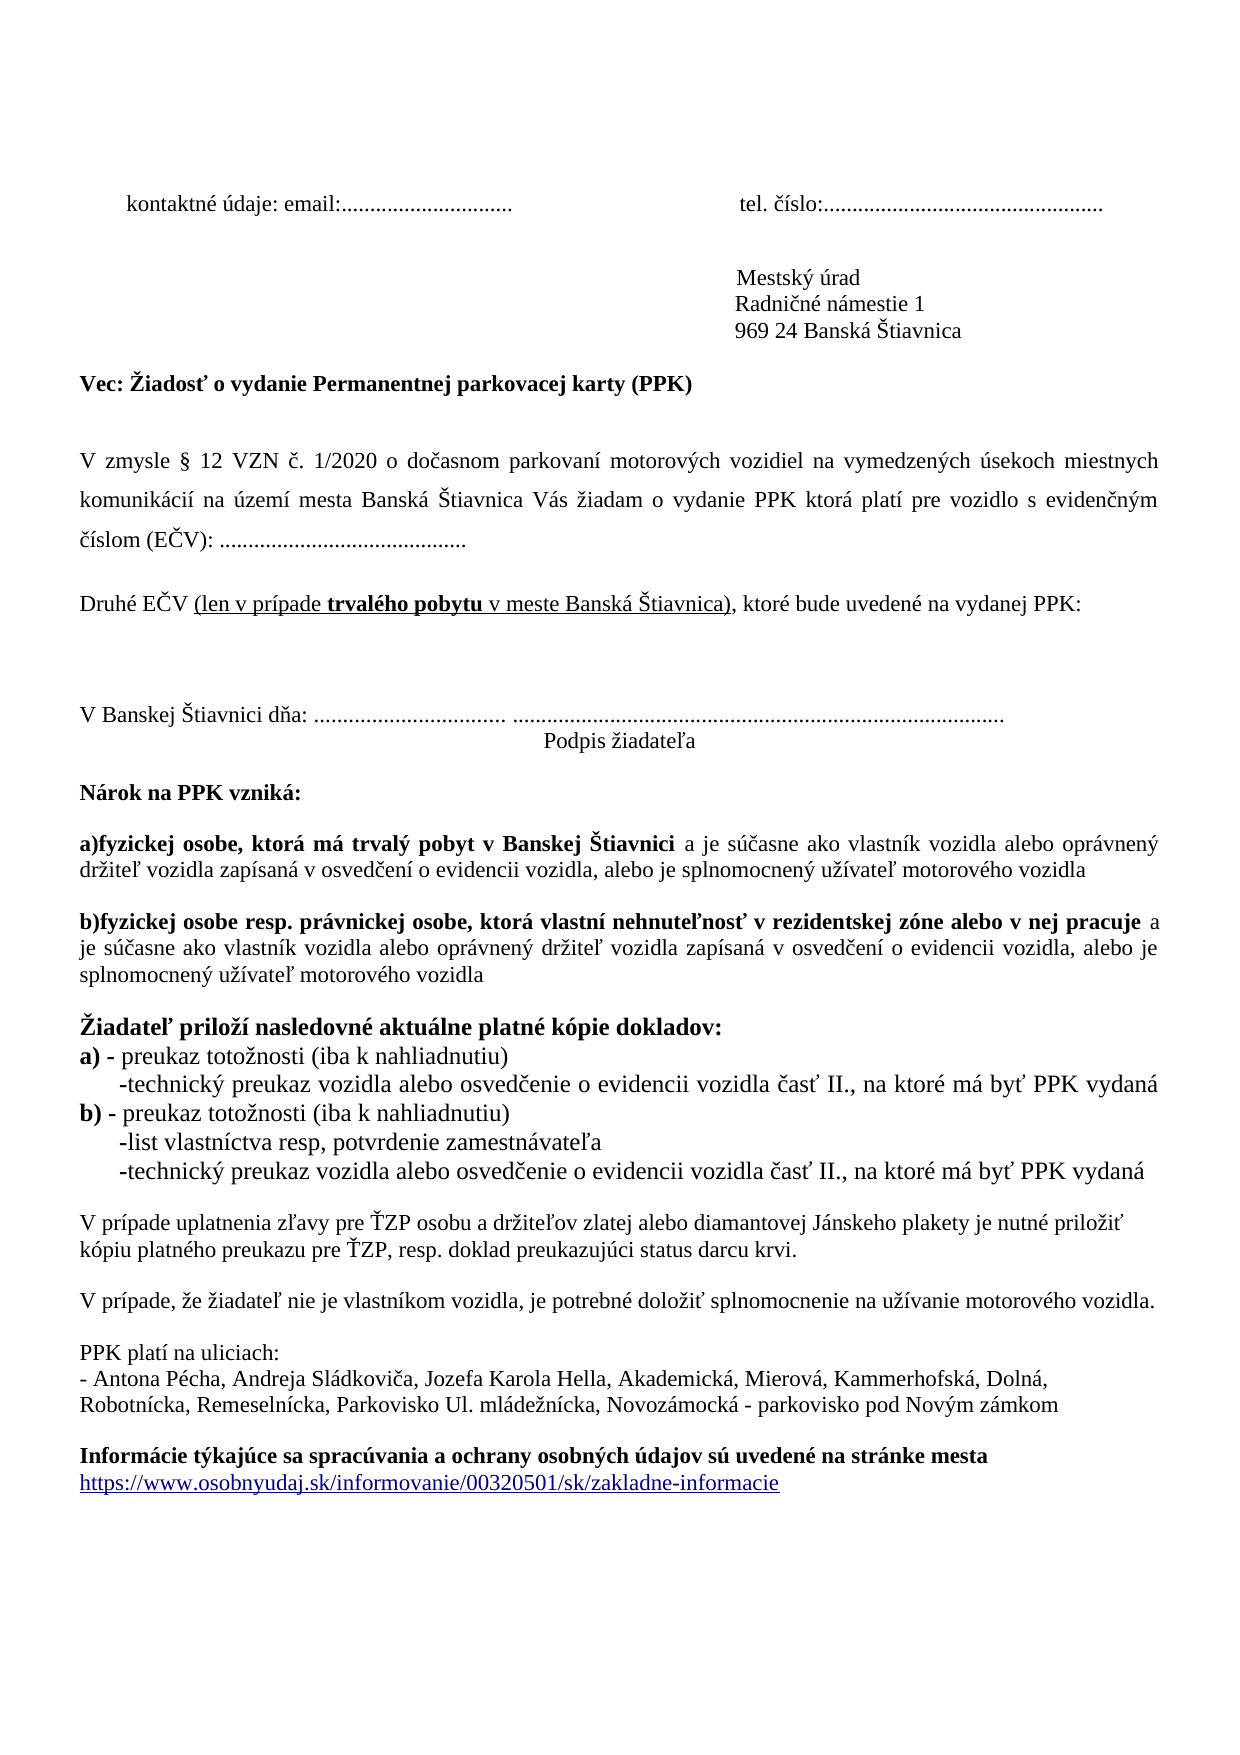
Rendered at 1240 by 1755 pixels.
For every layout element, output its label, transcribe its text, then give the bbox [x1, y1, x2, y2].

text - Antona Pécha, Andreja Sládkoviča, Jozefa Karola Hella, Akademická, Mierová, Kammerhofská, Dolná, Robotnícka, Remeselnícka, Parkovisko Ul. mládežnícka, Novozámocká - parkovisko pod Novým zámkom [79, 1365, 1160, 1418]
text Radničné námestie 1 [734, 291, 1159, 317]
list list vlastníctva resp, potvrdenie zamestnávateľa [79, 1127, 1160, 1156]
text a) - preukaz totožnosti (iba k nahliadnutiu) [79, 1041, 1160, 1069]
list fyzickej osobe, ktorá má trvalý pobyt v Banskej Štiavnici a je súčasne ako vlastník vozidla alebo oprávnený držiteľ vozidla zapísaná v osvedčení o evidencii vozidla, alebo je splnomocnený užívateľ motorového vozidla [79, 830, 1160, 883]
text Druhé EČV (len v prípade trvalého pobytu v meste Banská Štiavnica), ktoré bude uvedené na vydanej PPK: [79, 590, 1160, 616]
text V Banskej Štiavnici dňa: [79, 701, 1160, 727]
text V prípade, že žiadateľ nie je vlastníkom vozidla, je potrebné doložiť splnomocnenie na užívanie motorového vozidla. [79, 1287, 1160, 1313]
text Žiadateľ priloží nasledovné aktuálne platné kópie dokladov: [79, 1012, 1160, 1041]
text 969 24 Banská Štiavnica [734, 317, 1159, 343]
list technický preukaz vozidla alebo osvedčenie o evidencii vozidla časť II., na ktoré má byť PPK vydaná [79, 1156, 1160, 1184]
list technický preukaz vozidla alebo osvedčenie o evidencii vozidla časť II., na ktoré má byť PPK vydaná b) - preukaz totožnosti (iba k nahliadnutiu) [79, 1069, 1160, 1127]
text V zmysle § 12 VZN č. 1/2020 o dočasnom parkovaní motorových vozidiel na vymedzených úsekoch miestnych komunikácií na území mesta Banská Štiavnica Vás žiadam o vydanie PPK ktorá platí pre vozidlo s evidenčným číslom (EČV): [79, 447, 1160, 552]
text Vec: Žiadosť o vydanie Permanentnej parkovacej karty (PPK) [79, 370, 1160, 396]
text kontaktné údaje: email:.............................. [75, 189, 513, 216]
list fyzickej osobe resp. právnickej osobe, ktorá vlastní nehnuteľnosť v rezidentskej zóne alebo v nej pracuje a je súčasne ako vlastník vozidla alebo oprávnený držiteľ vozidla zapísaná v osvedčení o evidencii vozidla, alebo je splnomocnený užívateľ motorového vozidla [79, 908, 1160, 987]
text Informácie týkajúce sa spracúvania a ochrany osobných údajov sú uvedené na stránke mesta [79, 1443, 1160, 1469]
text Podpis žiadateľa [79, 727, 1160, 754]
text V prípade uplatnenia zľavy pre ŤZP osobu a držiteľov zlatej alebo diamantovej Jánskeho plakety je nutné priložiť kópiu platného preukazu pre ŤZP, resp. doklad preukazujúci status darcu krvi. [79, 1209, 1160, 1262]
text PPK platí na uliciach: [79, 1338, 1160, 1365]
text tel. číslo:................................................. [739, 189, 1104, 216]
text https://www.osobnyudaj.sk/informovanie/00320501/sk/zakladne-informacie [79, 1469, 1160, 1495]
text Mestský úrad [78, 264, 1159, 291]
text Nárok na PPK vzniká: [79, 779, 1160, 805]
